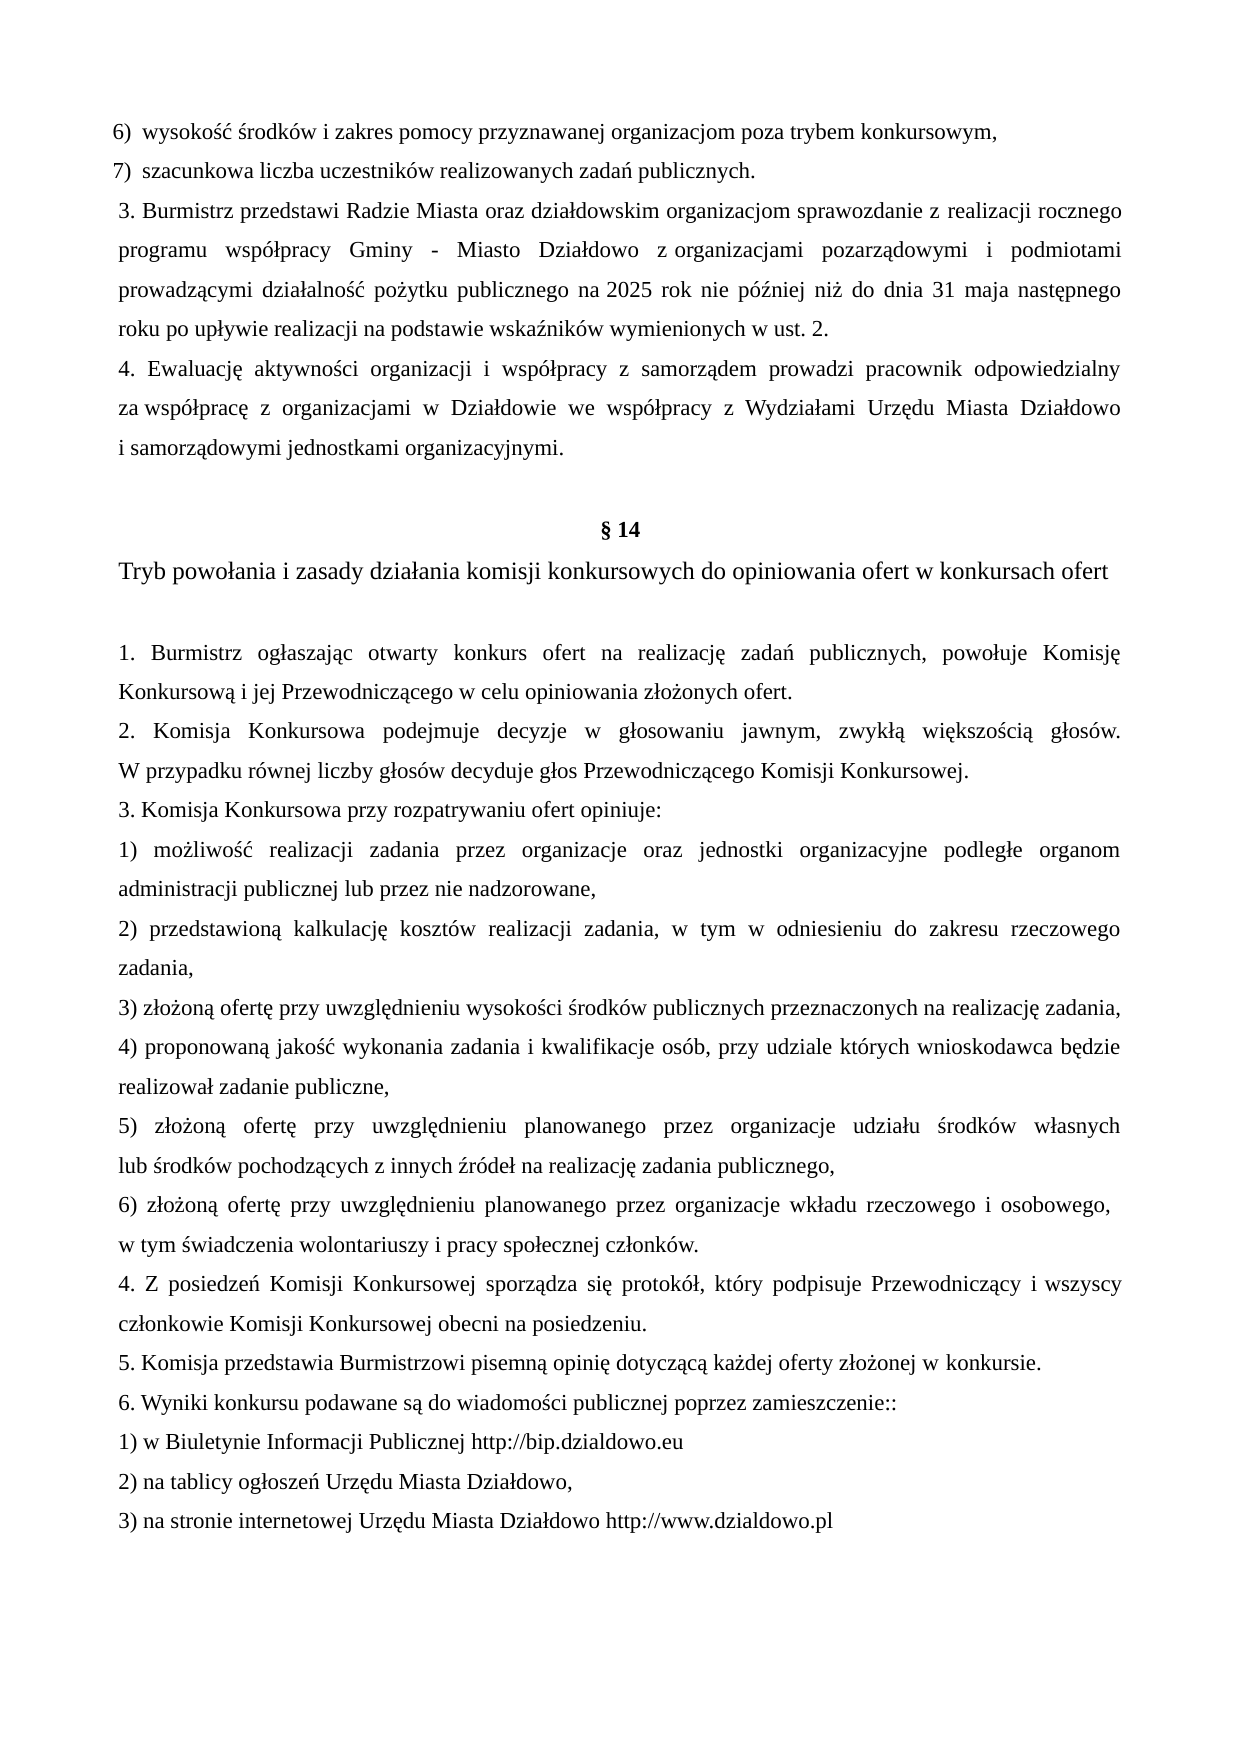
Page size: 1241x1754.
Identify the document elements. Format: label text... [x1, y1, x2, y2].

text 2) na tablicy ogłoszeń Urzędu Miasta Działdowo, [118, 1468, 1122, 1494]
text Tryb powołania i zasady działania komisji konkursowych do opiniowania ofert w konkursach ofert [118, 556, 1122, 585]
text § 14 [118, 517, 1122, 543]
text 1) w Biuletynie Informacji Publicznej http://bip.dzialdowo.eu [118, 1428, 1122, 1454]
text 6. Wyniki konkursu podawane są do wiadomości publicznej poprzez zamieszczenie:: [118, 1389, 1122, 1415]
text 2. Komisja Konkursowa podejmuje decyzje w głosowaniu jawnym, zwykłą większością głosów. W przypadku równej liczby głosów decyduje głos Przewodniczącego Komisji Konkursowej. [118, 718, 1122, 783]
text 1) możliwość realizacji zadania przez organizacje oraz jednostki organizacyjne podległe organom administracji publicznej lub przez nie nadzorowane, [118, 836, 1122, 902]
text 6) złożoną ofertę przy uwzględnieniu planowanego przez organizacje wkładu rzeczowego i osobowego, w tym świadczenia wolontariuszy i pracy społecznej członków. [118, 1191, 1122, 1257]
text 5. Komisja przedstawia Burmistrzowi pisemną opinię dotyczącą każdej oferty złożonej w konkursie. [118, 1349, 1122, 1376]
text 3) na stronie internetowej Urzędu Miasta Działdowo http://www.dzialdowo.pl [118, 1507, 1122, 1533]
text 1. Burmistrz ogłaszając otwarty konkurs ofert na realizację zadań publicznych, powołuje Komisję Konkursową i jej Przewodniczącego w celu opiniowania złożonych ofert. [118, 639, 1122, 704]
text 5) złożoną ofertę przy uwzględnieniu planowanego przez organizacje udziału środków własnych lub środków pochodzących z innych źródeł na realizację zadania publicznego, [118, 1112, 1122, 1178]
text 4) proponowaną jakość wykonania zadania i kwalifikacje osób, przy udziale których wnioskodawca będzie realizował zadanie publiczne, [118, 1033, 1122, 1099]
text 4. Ewaluację aktywności organizacji i współpracy z samorządem prowadzi pracownik odpowiedzialny za współpracę z organizacjami w Działdowie we współpracy z Wydziałami Urzędu Miasta Działdowo i samorządowymi jednostkami organizacyjnymi. [118, 355, 1122, 460]
text 3. Burmistrz przedstawi Radzie Miasta oraz działdowskim organizacjom sprawozdanie z realizacji rocznego programu współpracy Gminy - Miasto Działdowo z organizacjami pozarządowymi i podmiotami prowadzącymi działalność pożytku publicznego na 2025 rok nie później niż do dnia 31 maja następnego roku po upływie realizacji na podstawie wskaźników wymienionych w ust. 2. [118, 197, 1122, 342]
text 3) złożoną ofertę przy uwzględnieniu wysokości środków publicznych przeznaczonych na realizację zadania, [118, 994, 1122, 1020]
text 2) przedstawioną kalkulację kosztów realizacji zadania, w tym w odniesieniu do zakresu rzeczowego zadania, [118, 915, 1122, 981]
list szacunkowa liczba uczestników realizowanych zadań publicznych. [112, 158, 1122, 184]
text 3. Komisja Konkursowa przy rozpatrywaniu ofert opiniuje: [118, 797, 1122, 823]
text 4. Z posiedzeń Komisji Konkursowej sporządza się protokół, który podpisuje Przewodniczący i wszyscy członkowie Komisji Konkursowej obecni na posiedzeniu. [118, 1270, 1122, 1336]
list wysokość środków i zakres pomocy przyznawanej organizacjom poza trybem konkursowym, [112, 118, 1122, 144]
